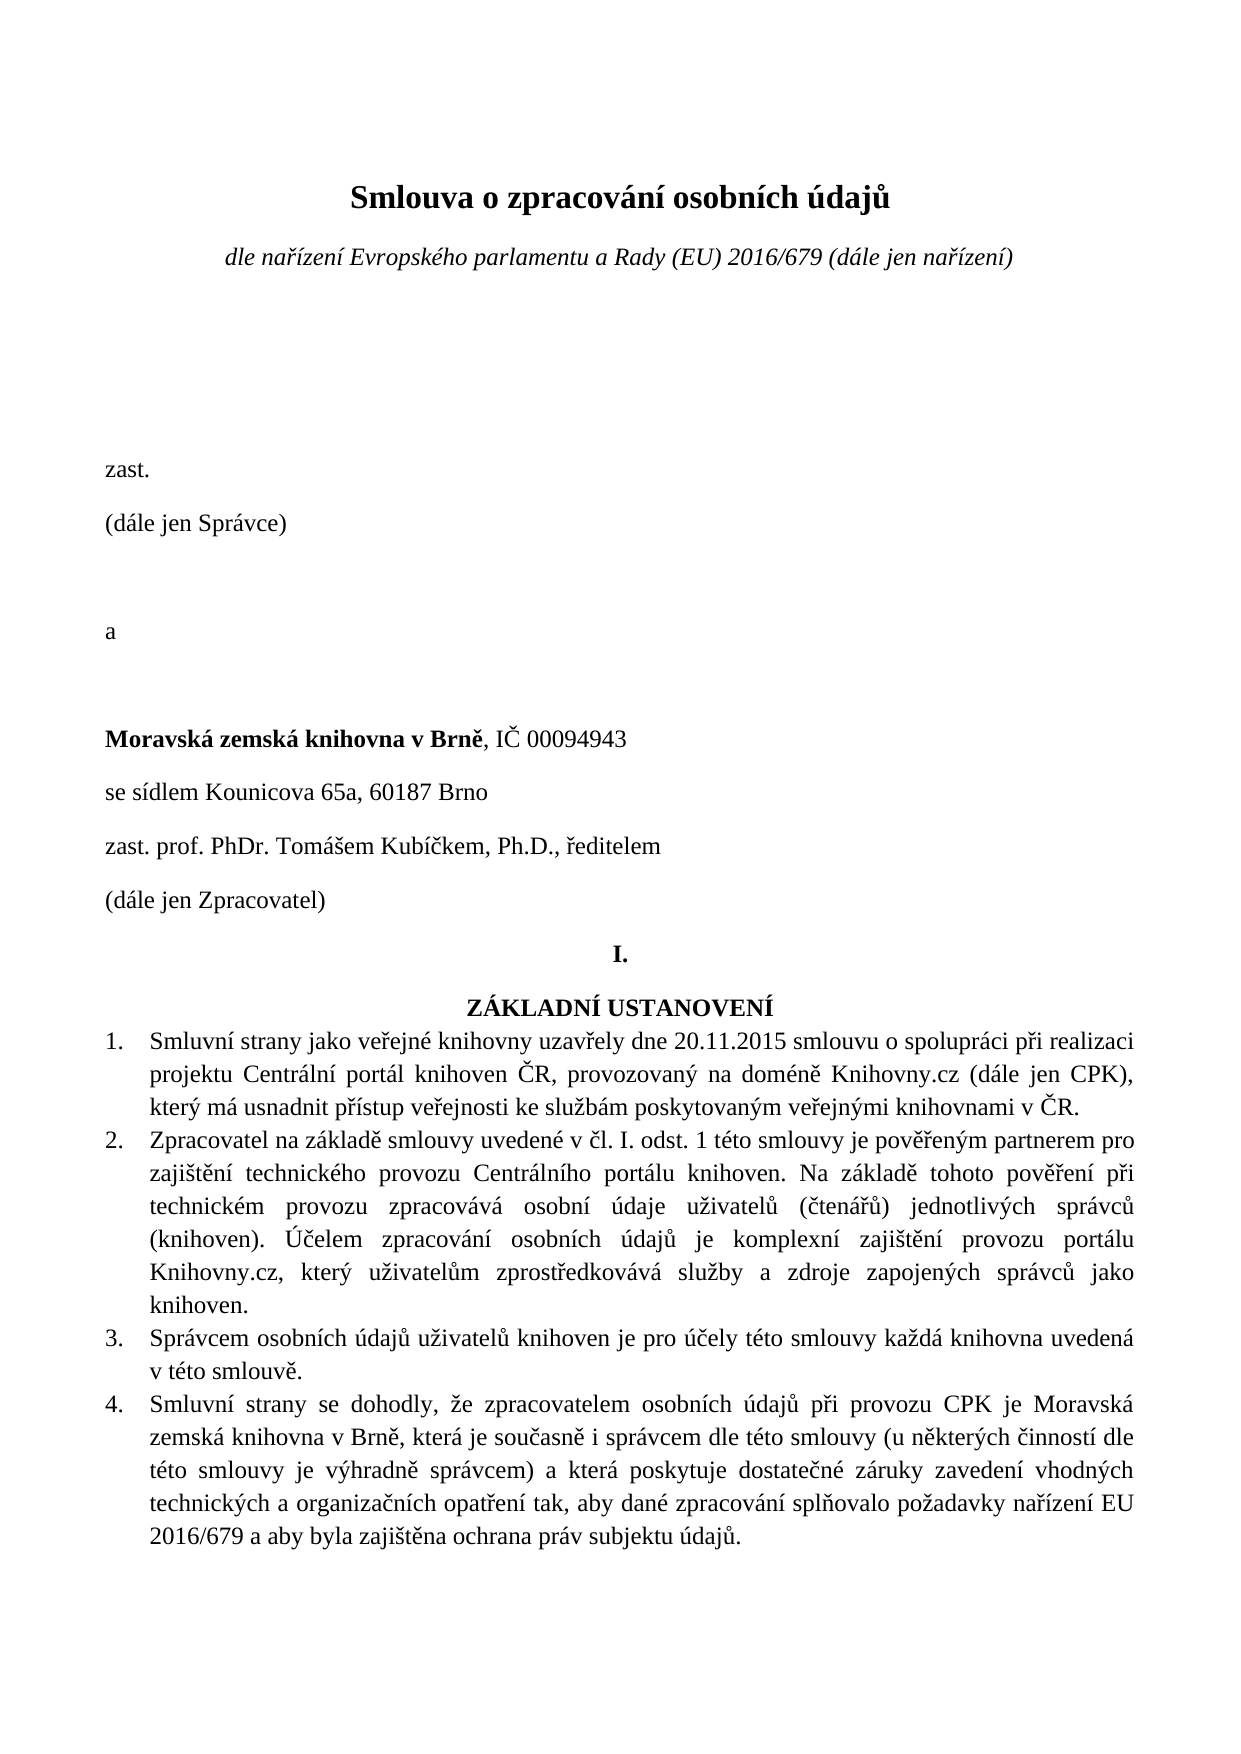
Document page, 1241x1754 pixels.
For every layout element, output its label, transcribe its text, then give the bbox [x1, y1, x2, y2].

text se sídlem Kounicova 65a, 60187 Brno [105, 777, 1135, 806]
text (dále jen Zpracovatel) [105, 885, 1135, 914]
list Zpracovatel na základě smlouvy uvedené v čl. I. odst. 1 této smlouvy je pověřeným partnerem pro zajištění technického provozu Centrálního portálu knihoven. Na základě tohoto pověření při technickém provozu zpracovává osobní údaje uživatelů (čtenářů) jednotlivých správců (knihoven). Účelem zpracování osobních údajů je komplexní zajištění provozu portálu Knihovny.cz, který uživatelům zprostředkovává služby a zdroje zapojených správců jako knihoven. [105, 1125, 1135, 1319]
list Smluvní strany jako veřejné knihovny uzavřely dne 20.11.2015 smlouvu o spolupráci při realizaci projektu Centrální portál knihoven ČR, provozovaný na doméně Knihovny.cz (dále jen CPK), který má usnadnit přístup veřejnosti ke službám poskytovaným veřejnými knihovnami v ČR. [105, 1026, 1135, 1121]
list Smluvní strany se dohodly, že zpracovatelem osobních údajů při provozu CPK je Moravská zemská knihovna v Brně, která je současně i správcem dle této smlouvy (u některých činností dle této smlouvy je výhradně správcem) a která poskytuje dostatečné záruky zavedení vhodných technických a organizačních opatření tak, aby dané zpracování splňovalo požadavky nařízení EU 2016/679 a aby byla zajištěna ochrana práv subjektu údajů. [105, 1389, 1135, 1550]
subtitle Smlouva o zpracování osobních údajů [105, 177, 1135, 215]
list Správcem osobních údajů uživatelů knihoven je pro účely této smlouvy každá knihovna uvedená v této smlouvě. [105, 1323, 1135, 1385]
text ZÁKLADNÍ USTANOVENÍ [105, 993, 1135, 1022]
text a [105, 616, 1135, 645]
text zast. prof. PhDr. Tomášem Kubíčkem, Ph.D., ředitelem [105, 831, 1135, 860]
text zast. [105, 454, 1135, 483]
text (dále jen Správce) [105, 508, 1135, 537]
text dle nařízení Evropského parlamentu a Rady (EU) 2016/679 (dále jen nařízení) [105, 242, 1135, 271]
text Moravská zemská knihovna v Brně, IČ 00094943 [105, 724, 1135, 752]
text I. [105, 939, 1135, 968]
